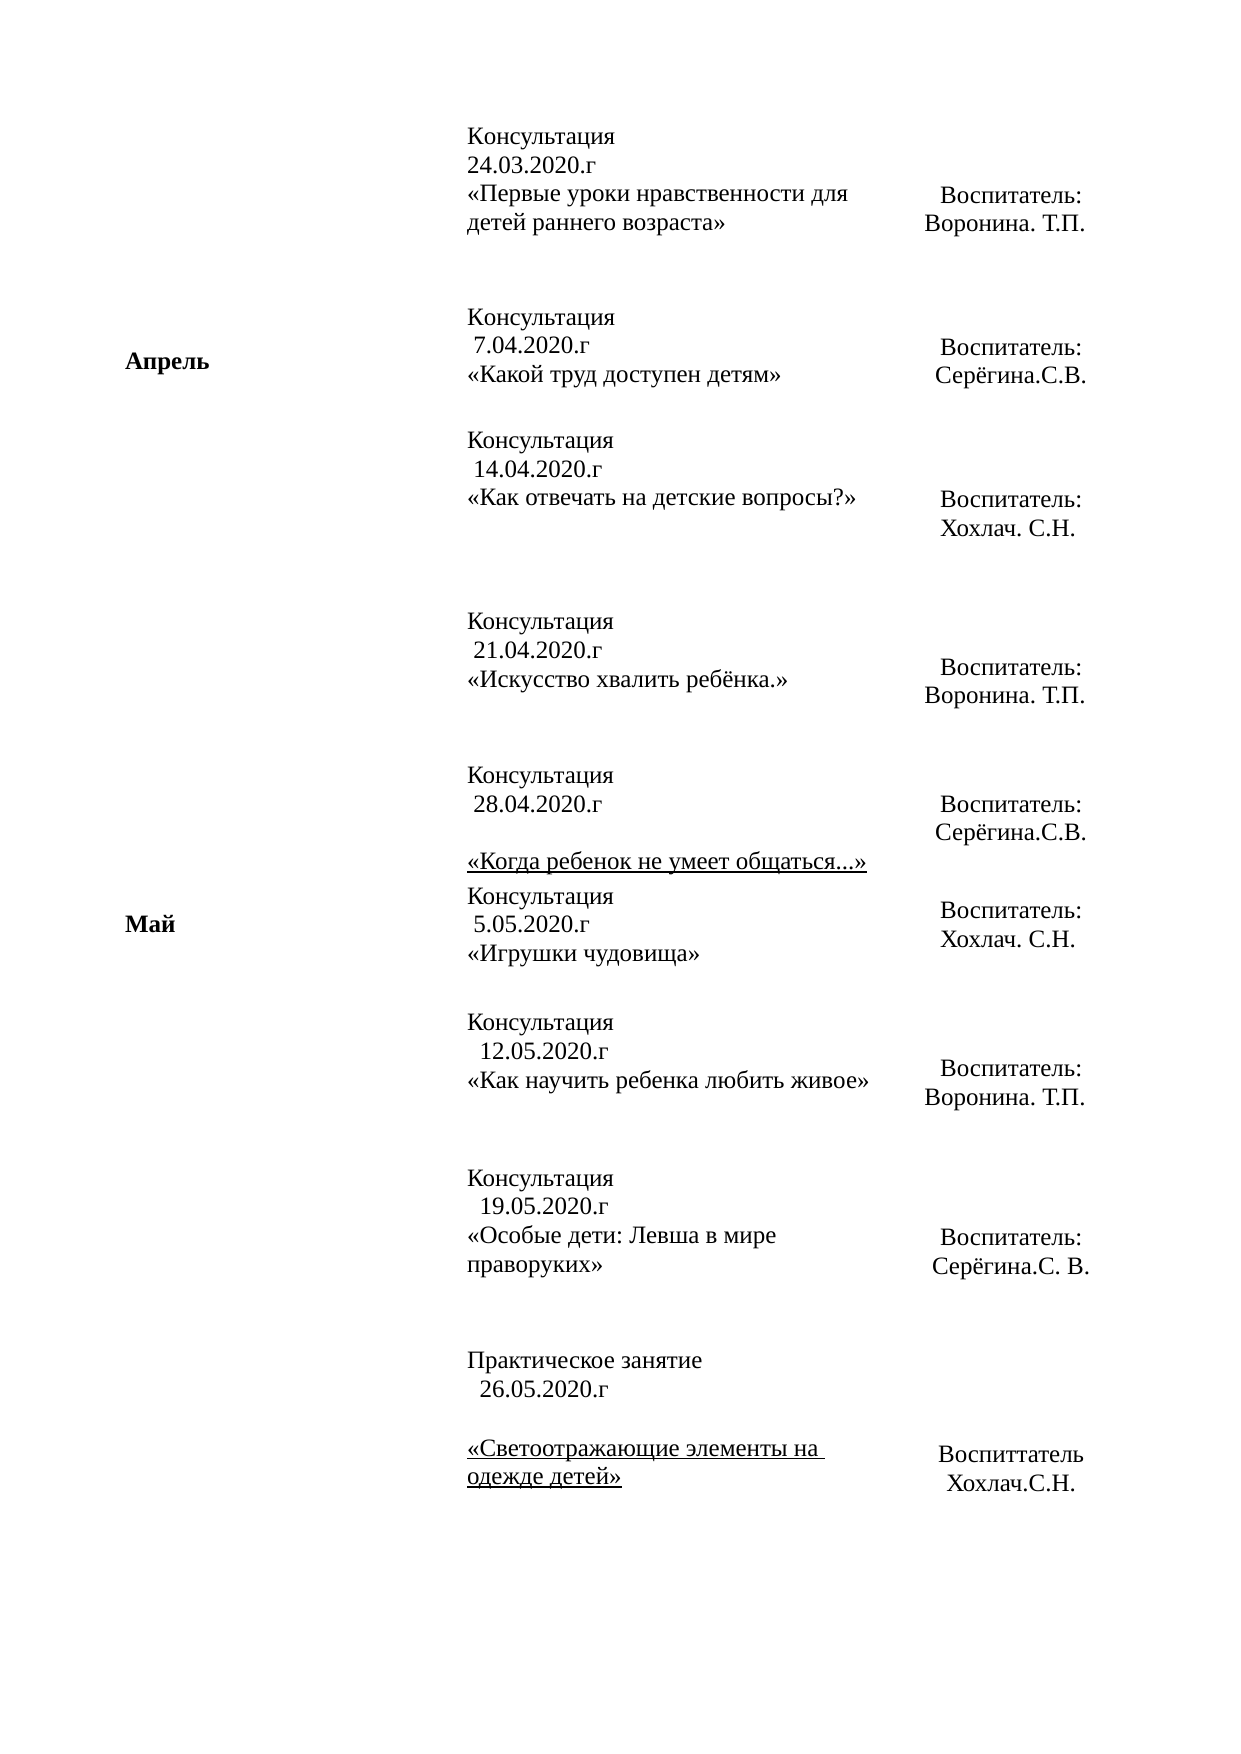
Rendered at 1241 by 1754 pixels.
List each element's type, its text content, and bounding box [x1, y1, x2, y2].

table_cell [122, 1005, 464, 1160]
table_cell Май [122, 878, 464, 970]
table_cell [900, 970, 1122, 1004]
table_cell Апрель [122, 299, 464, 422]
table_cell Консультация 12.05.2020.г «Как научить ребенка любить живое» [464, 1005, 900, 1160]
table_cell Воспитатель: Воронина. Т.П. [900, 1005, 1122, 1160]
table_cell [464, 970, 900, 1004]
table_cell Воспитатель: Серёгина.С.В. [900, 299, 1122, 422]
table_cell [122, 422, 464, 603]
table_cell [122, 1342, 464, 1594]
table_cell Воспитатель: Воронина. Т.П. [900, 604, 1122, 757]
table_cell [122, 757, 464, 878]
table_cell [122, 118, 464, 299]
table_cell Воспиттатель Хохлач.С.Н. [900, 1342, 1122, 1594]
table_cell Воспитатель: Серёгина.С.В. [900, 757, 1122, 878]
table_cell Консультация 19.05.2020.г «Особые дети: Левша в мире праворуких» [464, 1160, 900, 1342]
table_cell [122, 1160, 464, 1342]
table_cell Воспитатель: Серёгина.С. В. [900, 1160, 1122, 1342]
table_cell Консультация 21.04.2020.г «Искусство хвалить ребёнка.» [464, 604, 900, 757]
table_cell Воспитатель: Воронина. Т.П. [900, 118, 1122, 299]
table_cell [122, 970, 464, 1004]
table_cell Консультация 5.05.2020.г «Игрушки чудовища» [464, 878, 900, 970]
table_cell [122, 604, 464, 757]
table_cell Консультация 24.03.2020.г «Первые уроки нравственности для детей раннего возраста» [464, 118, 900, 299]
table_cell Практическое занятие 26.05.2020.г «Светоотражающие элементы на одежде детей» [464, 1342, 900, 1594]
table_cell Консультация 28.04.2020.г «Когда ребенок не умеет общаться...» [464, 757, 900, 878]
table_cell Воспитатель: Хохлач. С.Н. [900, 422, 1122, 603]
table_cell Консультация 7.04.2020.г «Какой труд доступен детям» [464, 299, 900, 422]
table_cell Воспитатель: Хохлач. С.Н. [900, 878, 1122, 970]
table_cell Консультация 14.04.2020.г «Как отвечать на детские вопросы?» [464, 422, 900, 603]
